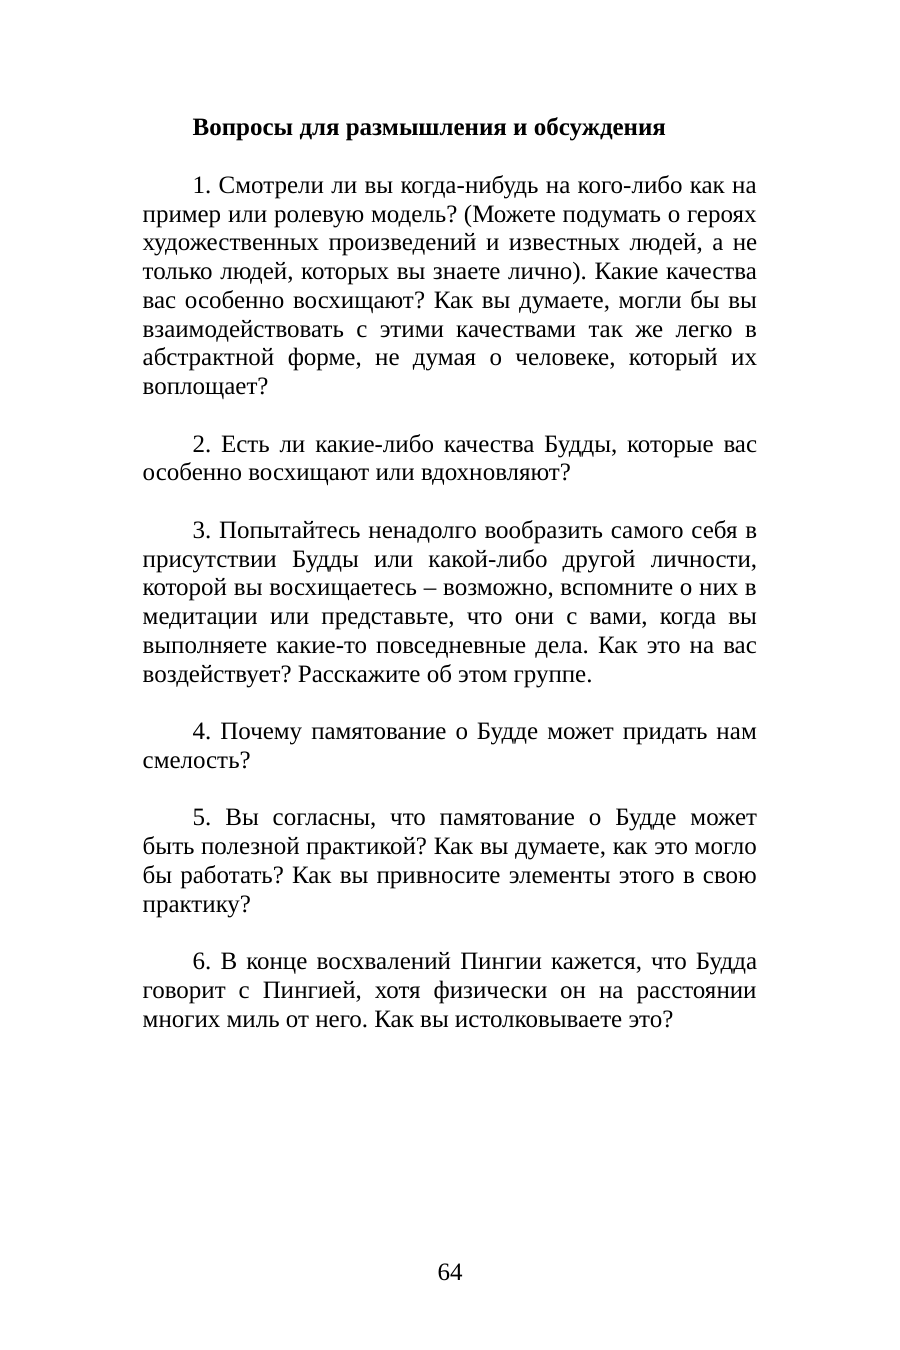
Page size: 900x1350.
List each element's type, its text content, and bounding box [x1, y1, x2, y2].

text 5. Вы согласны, что памятование о Будде может быть полезной практикой? Как вы думаете, как это могло бы работать? Как вы привносите элементы этого в свою практику? [142, 802, 757, 917]
text 6. В конце восхвалений Пингии кажется, что Будда говорит с Пингией, хотя физически он на расстоянии многих миль от него. Как вы истолковываете это? [142, 946, 757, 1032]
text 4. Почему памятование о Будде может придать нам смелость? [142, 716, 757, 774]
text 1. Смотрели ли вы когда-нибудь на кого-либо как на пример или ролевую модель? (Можете подумать о героях художественных произведений и известных людей, а не только людей, которых вы знаете лично). Какие качества вас особенно восхищают? Как вы думаете, могли бы вы взаимодействовать с этими качествами так же легко в абстрактной форме, не думая о человеке, который их воплощает? [142, 170, 757, 400]
text 2. Есть ли какие-либо качества Будды, которые вас особенно восхищают или вдохновляют? [142, 429, 757, 486]
text 3. Попытайтесь ненадолго вообразить самого себя в присутствии Будды или какой-либо другой личности, которой вы восхищаетесь – возможно, вспомните о них в медитации или представьте, что они с вами, когда вы выполняете какие-то повседневные дела. Как это на вас воздействует? Расскажите об этом группе. [142, 515, 757, 687]
text Вопросы для размышления и обсуждения [142, 112, 757, 141]
